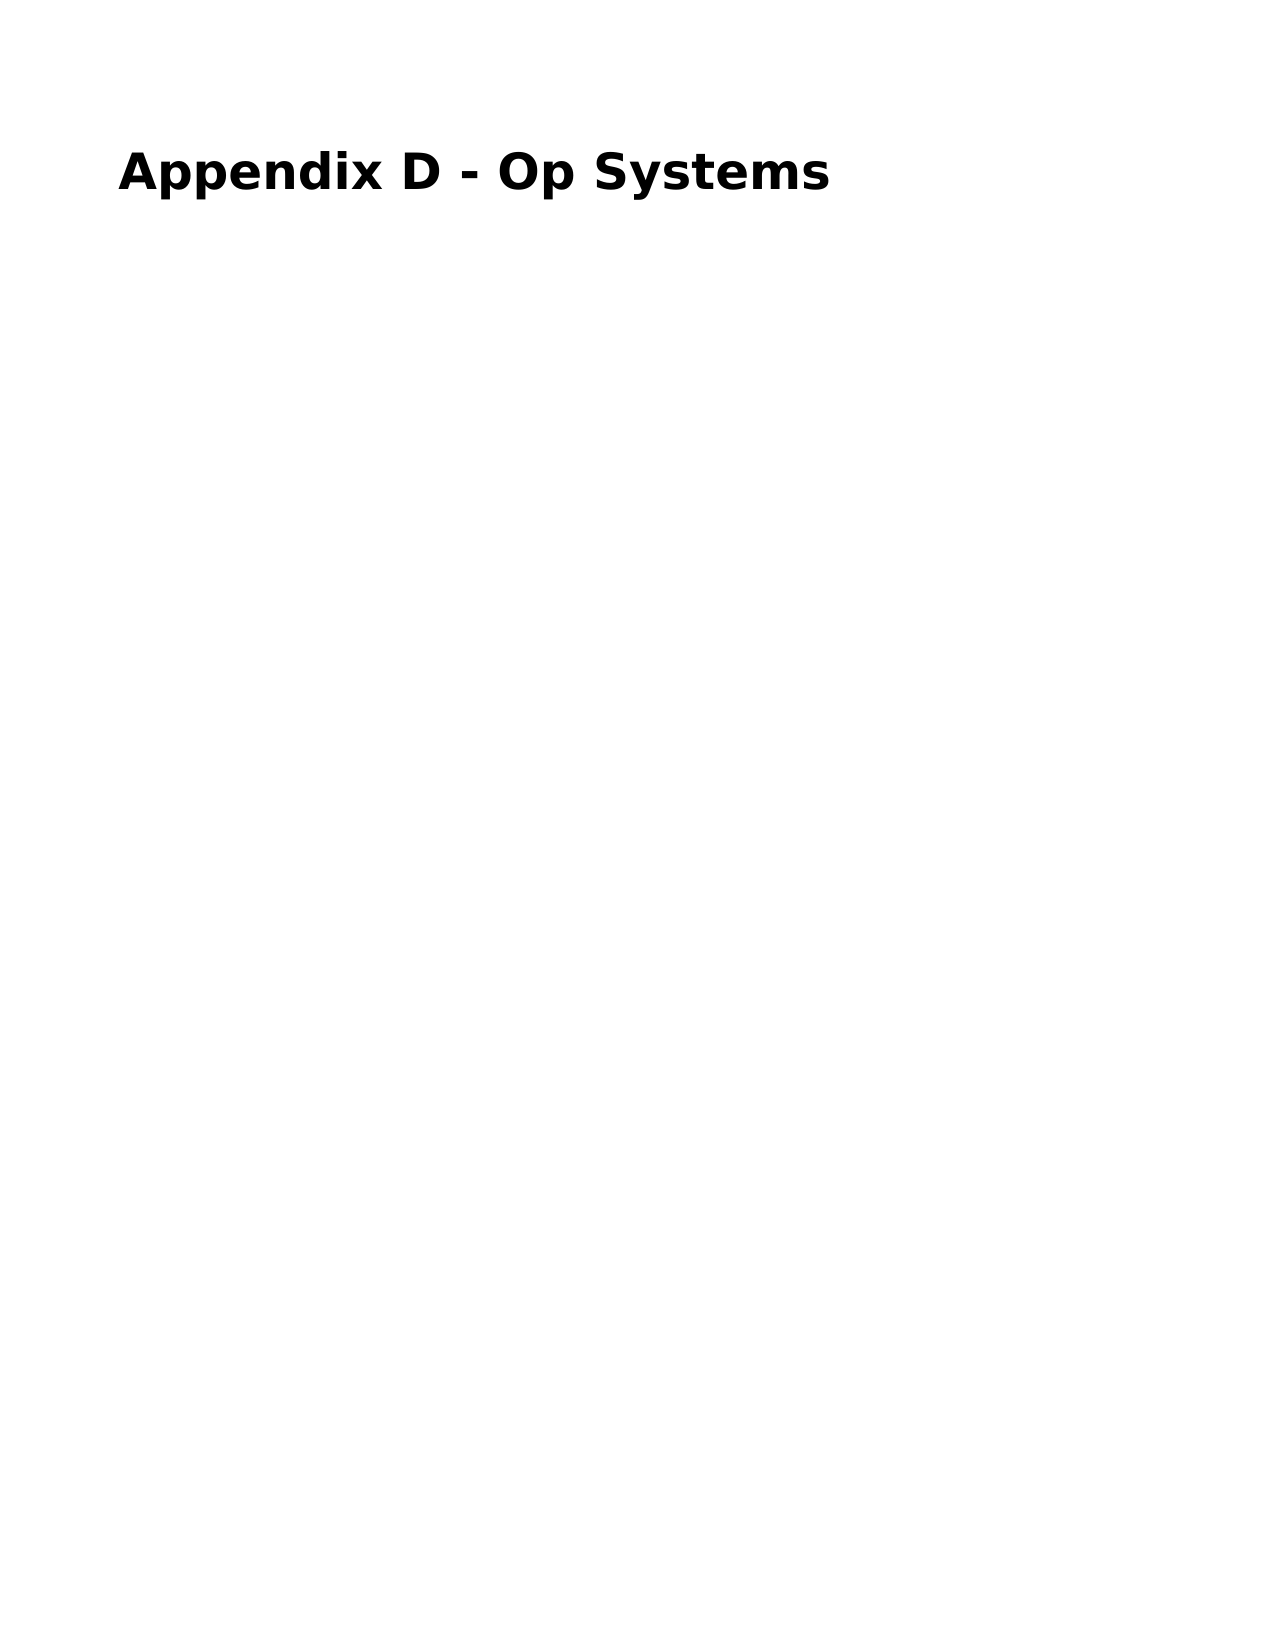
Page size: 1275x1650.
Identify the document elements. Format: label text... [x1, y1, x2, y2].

subtitle Appendix D - Op Systems [118, 143, 1157, 201]
